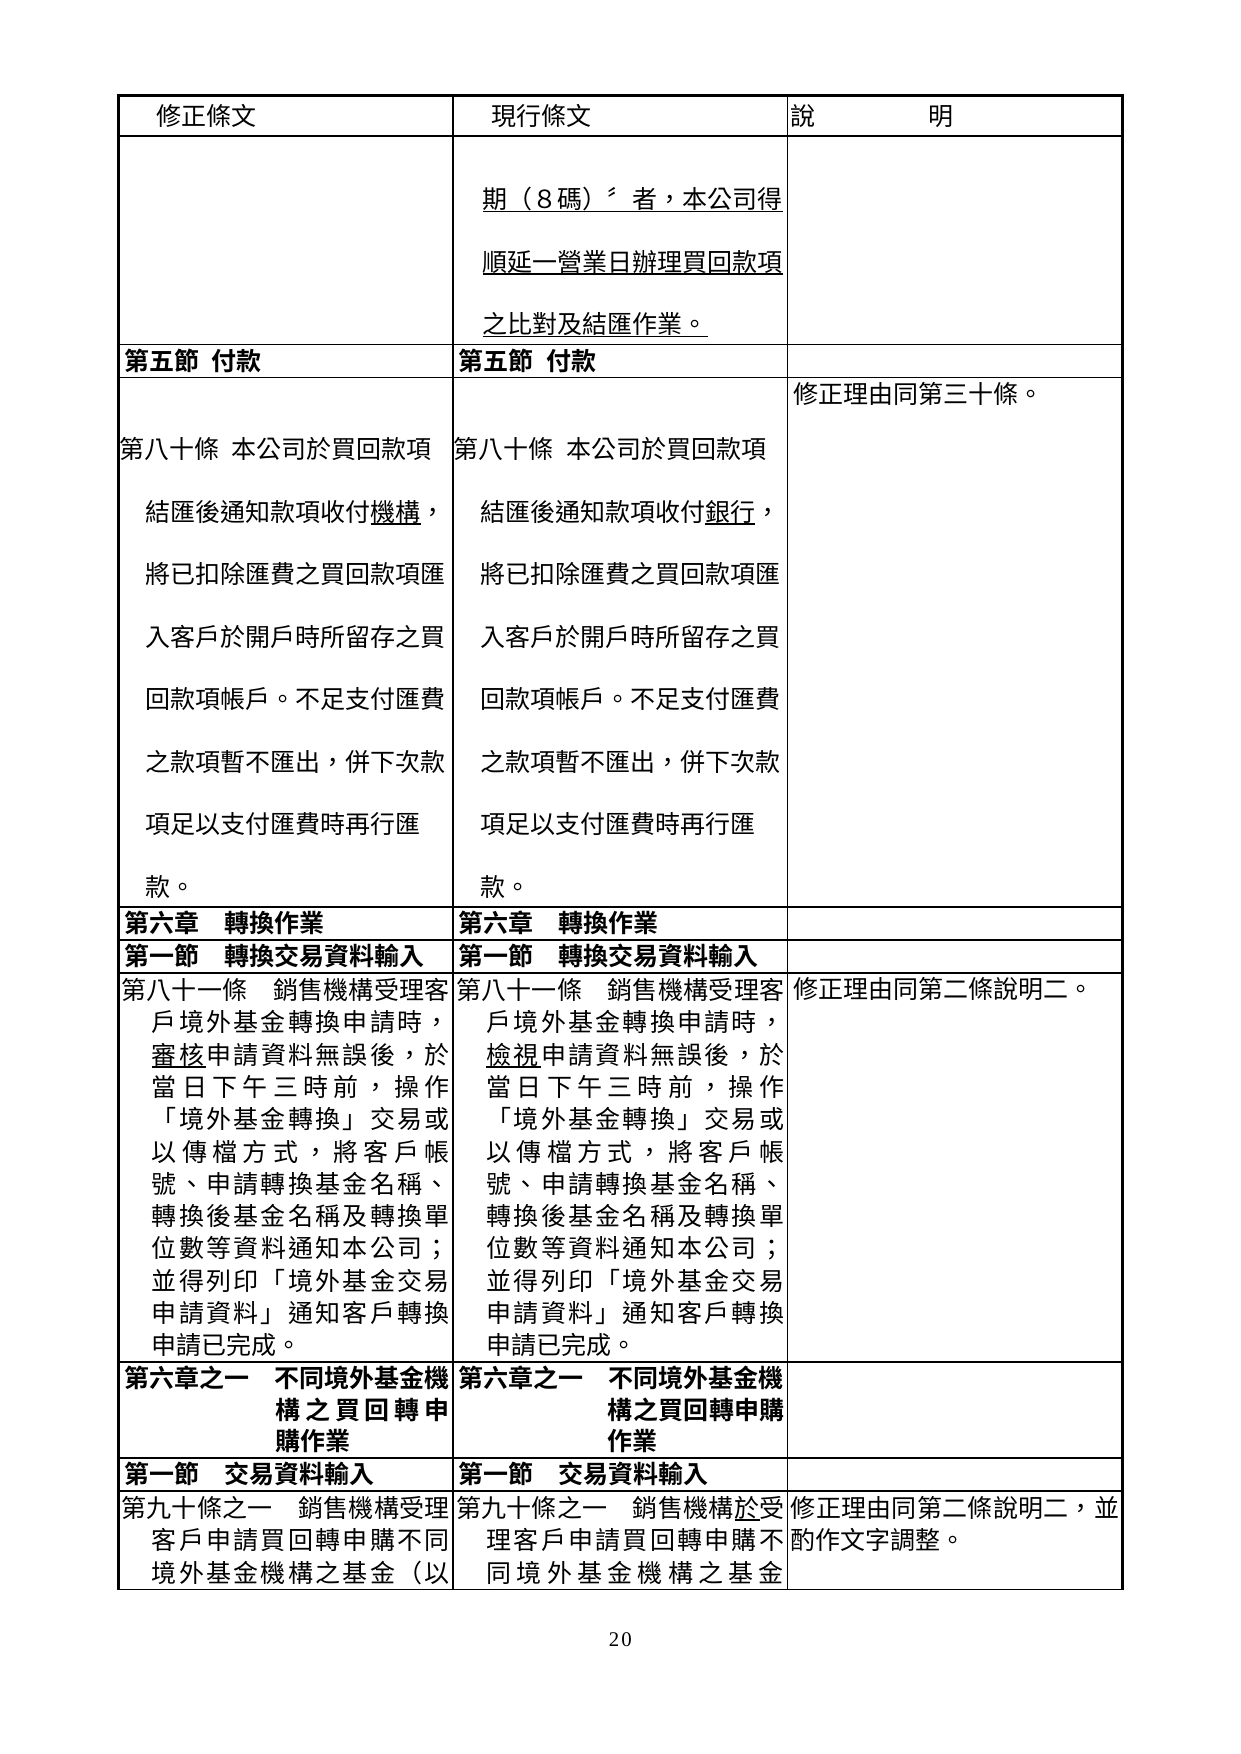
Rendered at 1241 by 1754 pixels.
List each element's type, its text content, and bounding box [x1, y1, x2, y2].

table_cell 第九十條之一 銷售機構於受理客戶申請買回轉申購不同境外基金機構之基金 [454, 1492, 787, 1588]
table_cell [788, 908, 1121, 939]
table_cell 修正理由同第二條說明二。 [788, 974, 1121, 1361]
table_cell 期（８碼）〞者，本公司得順延一營業日辦理買回款項之比對及結匯作業。 [454, 137, 787, 343]
table_cell 第九十條之一 銷售機構受理客戶申請買回轉申購不同境外基金機構之基金（以 [120, 1492, 452, 1588]
table_cell [788, 345, 1121, 377]
table_cell 第一節 交易資料輸入 [120, 1459, 452, 1490]
table_header 現行條文 [454, 97, 787, 135]
table_cell 第八十條 本公司於買回款項結匯後通知款項收付銀行，將已扣除匯費之買回款項匯入客戶於開戶時所留存之買回款項帳戶。不足支付匯費之款項暫不匯出，併下次款項足以支付匯費時再行匯款。 [454, 378, 787, 906]
table_cell 第六章 轉換作業 [454, 908, 787, 939]
table_cell 第八十條 本公司於買回款項結匯後通知款項收付機構，將已扣除匯費之買回款項匯入客戶於開戶時所留存之買回款項帳戶。不足支付匯費之款項暫不匯出，併下次款項足以支付匯費時再行匯款。 [120, 378, 452, 906]
table_cell [788, 1459, 1121, 1490]
table_cell 第一節 交易資料輸入 [454, 1459, 787, 1490]
table_cell 第六章之一 不同境外基金機構之買回轉申購作業 [454, 1363, 787, 1457]
table_cell 第八十一條 銷售機構受理客戶境外基金轉換申請時，檢視申請資料無誤後，於當日下午三時前，操作「境外基金轉換」交易或以傳檔方式，將客戶帳號、申請轉換基金名稱、轉換後基金名稱及轉換單位數等資料通知本公司；並得列印「境外基金交易申請資料」通知客戶轉換申請已完成。 [454, 974, 787, 1361]
table_cell 修正理由同第二條說明二，並酌作文字調整。 [788, 1492, 1121, 1588]
table_cell 第一節 轉換交易資料輸入 [454, 941, 787, 972]
table_cell 第六章 轉換作業 [120, 908, 452, 939]
table_cell 第五節 付款 [120, 345, 452, 377]
table_cell 第六章之一 不同境外基金機構之買回轉申購作業 [120, 1363, 452, 1457]
table_cell 修正理由同第三十條。 [788, 378, 1121, 906]
table_cell [788, 137, 1121, 343]
table_cell 第八十一條 銷售機構受理客戶境外基金轉換申請時，審核申請資料無誤後，於當日下午三時前，操作「境外基金轉換」交易或以傳檔方式，將客戶帳號、申請轉換基金名稱、轉換後基金名稱及轉換單位數等資料通知本公司；並得列印「境外基金交易申請資料」通知客戶轉換申請已完成。 [120, 974, 452, 1361]
table_header 修正條文 [120, 97, 452, 135]
table_cell [120, 137, 452, 343]
table_header 說 明 [788, 97, 1121, 135]
table_cell 第一節 轉換交易資料輸入 [120, 941, 452, 972]
table_cell [788, 1363, 1121, 1457]
table_cell [788, 941, 1121, 972]
table_cell 第五節 付款 [454, 345, 787, 377]
